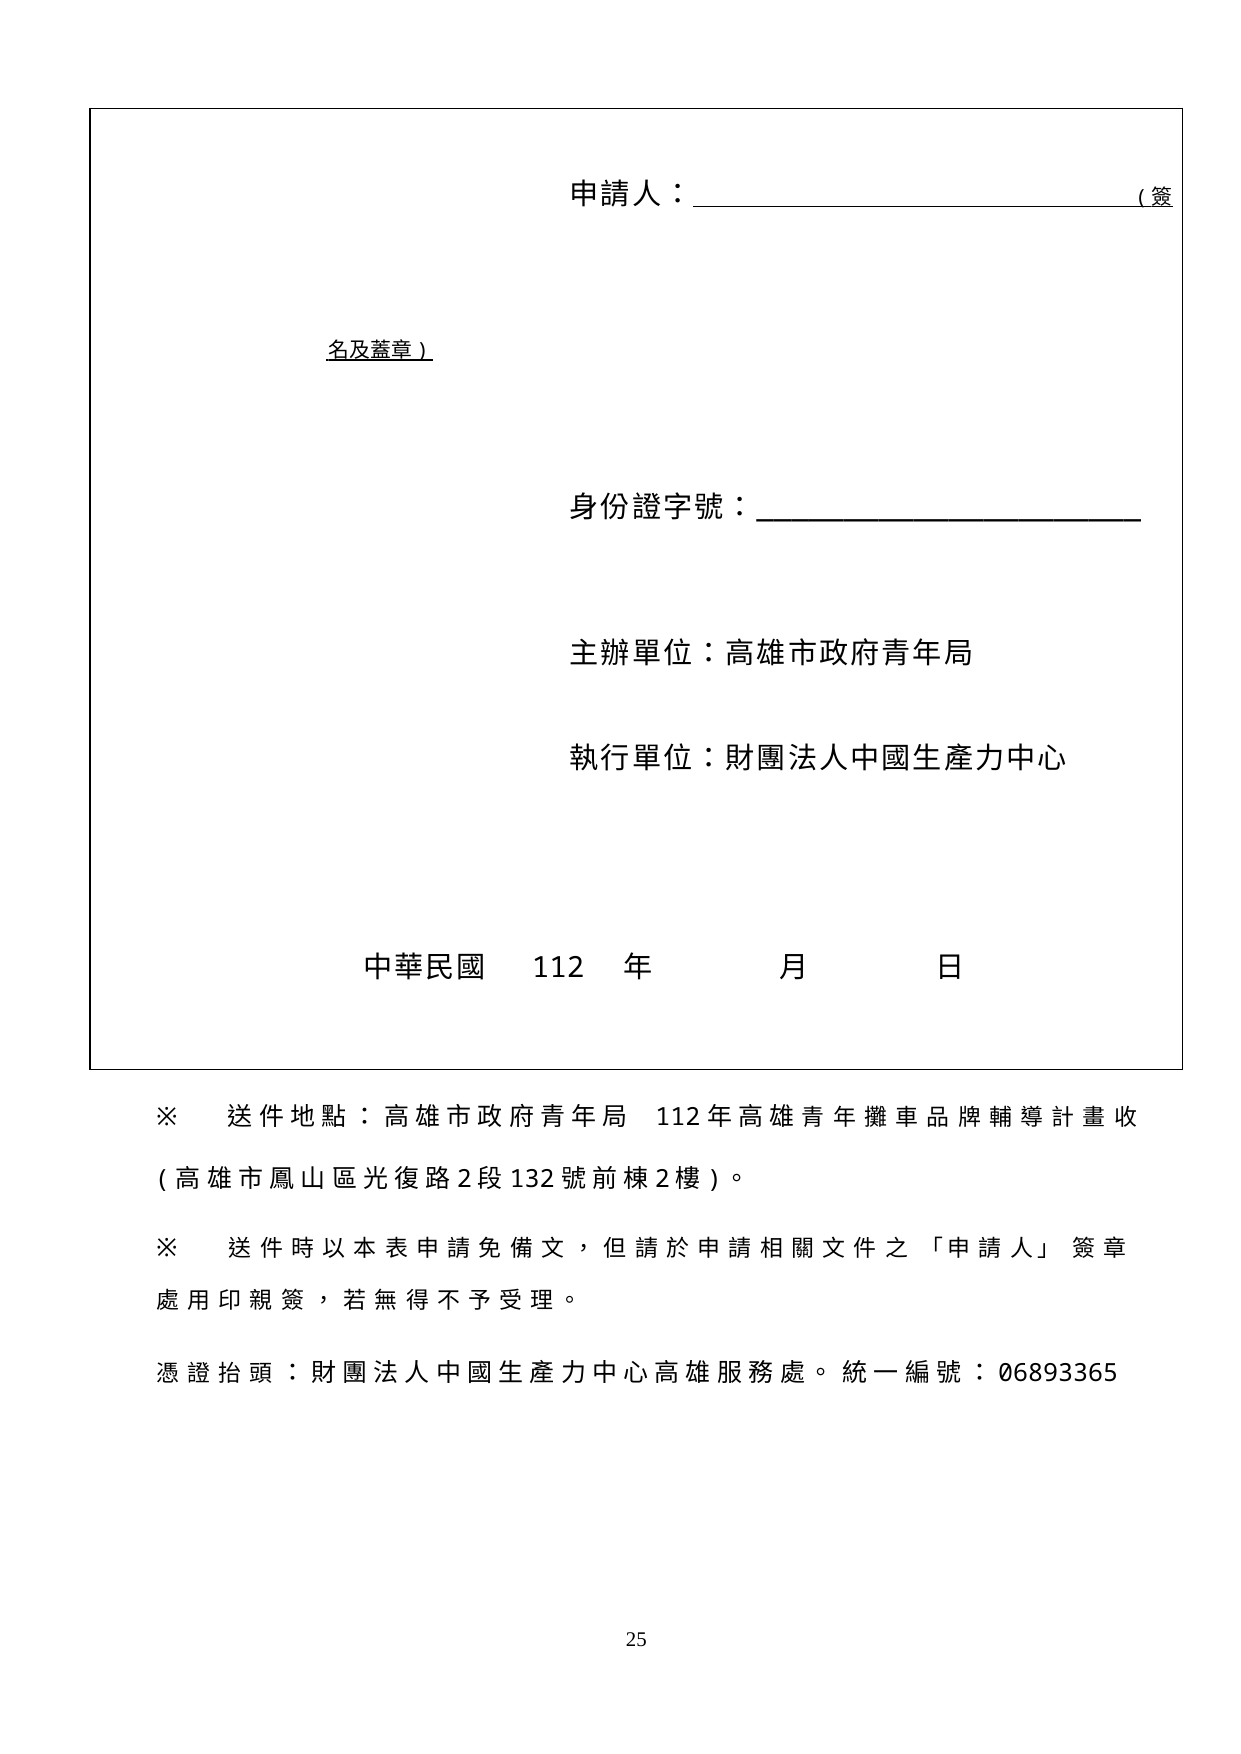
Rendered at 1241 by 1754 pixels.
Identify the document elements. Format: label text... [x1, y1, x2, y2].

list 送件時以本表申請免備文，但請於申請相關文件之「申請人」簽章處用印親簽，若無得不予受理。 [122, 1195, 1150, 1320]
table_cell 申請人： (簽名及蓋章) 身份證字號：______________________ 主辦單位：高雄市政府青年局 執行單位：財團法人中國生產力中心 中華民國 112 年 月 日 [91, 109, 1182, 1069]
list 送件地點：高雄市政府青年局 112年高雄青年攤車品牌輔導計畫收(高雄市鳳山區光復路2段132號前棟2樓)。 [122, 1070, 1168, 1195]
text 憑證抬頭：財團法人中國生產力中心高雄服務處。統一編號：06893365 [152, 1320, 1150, 1382]
